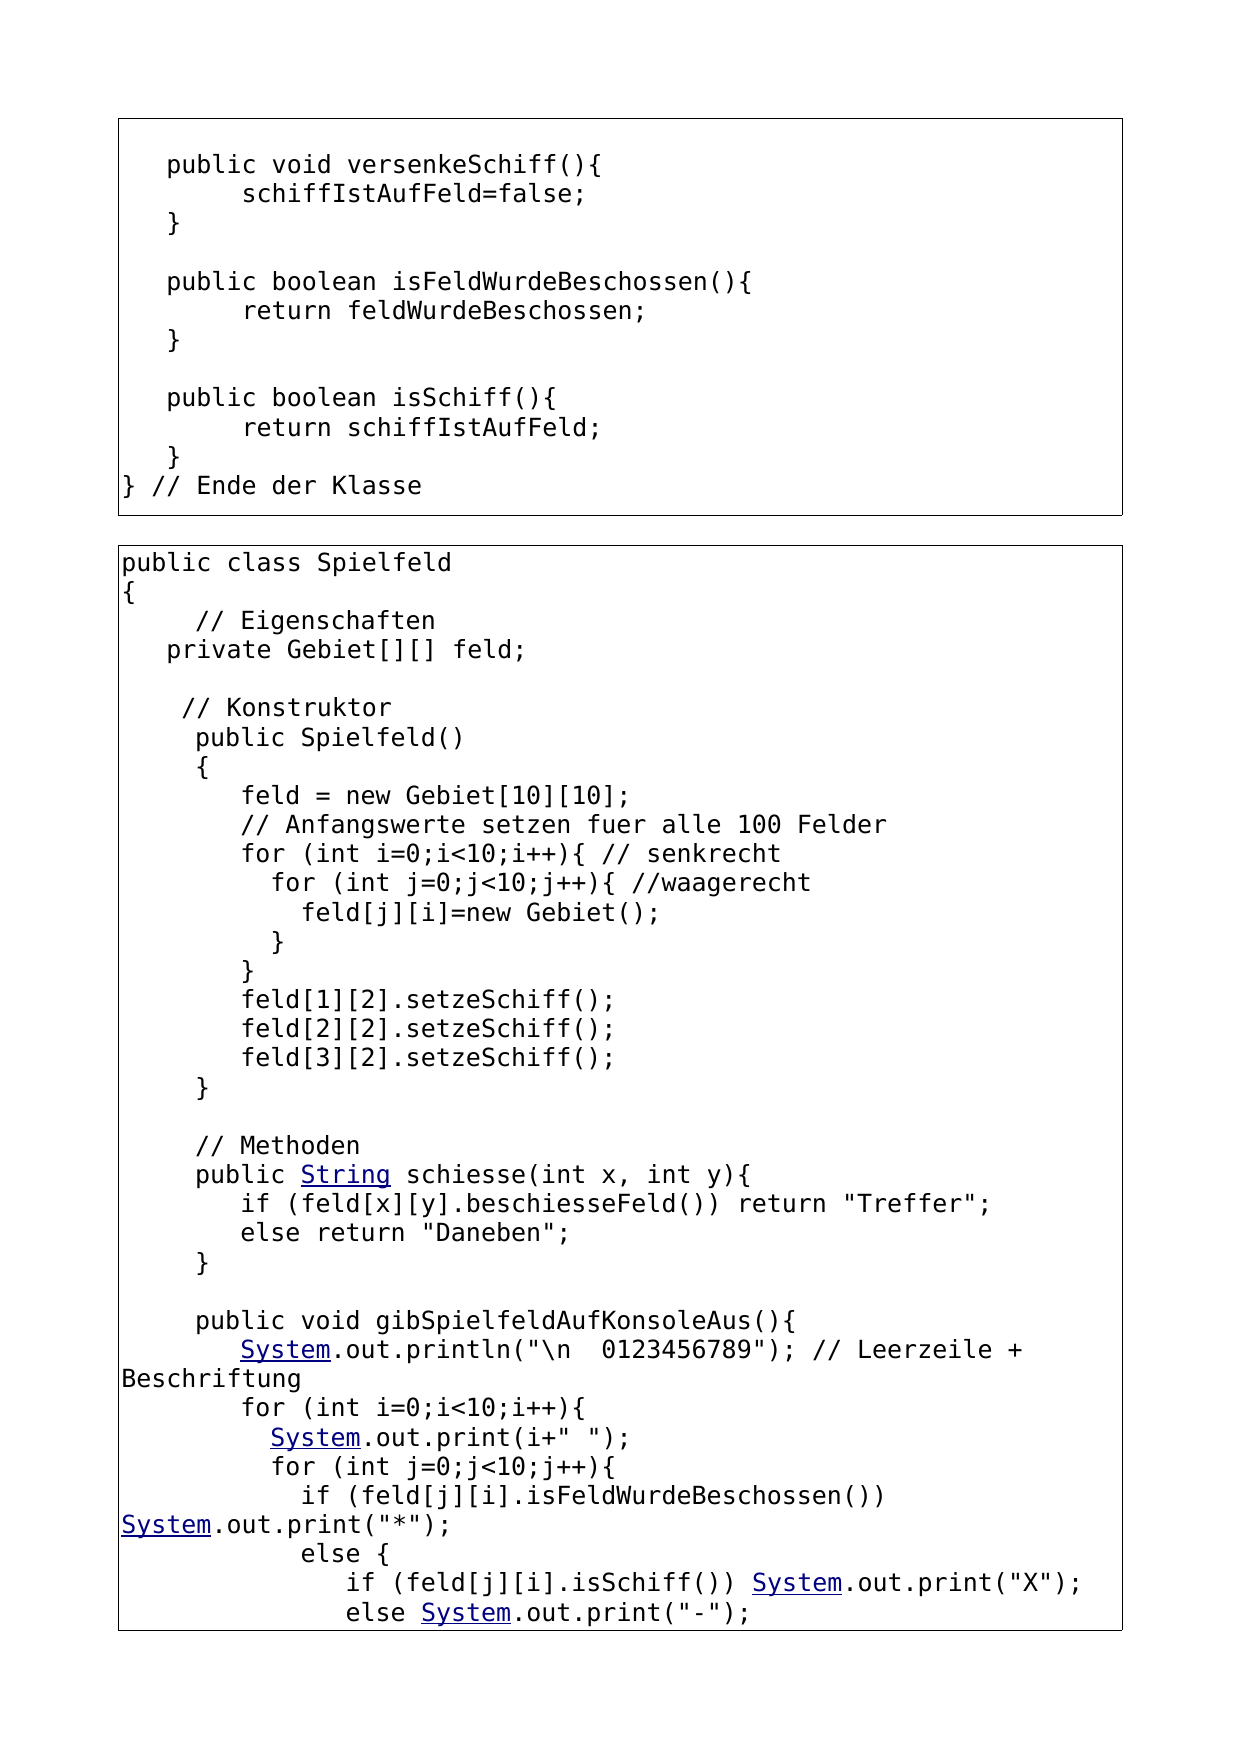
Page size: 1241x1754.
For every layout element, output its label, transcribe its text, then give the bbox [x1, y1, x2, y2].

table_header public class Spielfeld { // Eigenschaften private Gebiet[][] feld; // Konstruktor public Spielfeld() { feld = new Gebiet[10][10]; // Anfangswerte setzen fuer alle 100 Felder for (int i=0;i<10;i++){ // senkrecht for (int j=0;j<10;j++){ //waagerecht feld[j][i]=new Gebiet(); } } feld[1][2].setzeSchiff(); feld[2][2].setzeSchiff(); feld[3][2].setzeSchiff(); } // Methoden public String schiesse(int x, int y){ if (feld[x][y].beschiesseFeld()) return "Treffer"; else return "Daneben"; } public void gibSpielfeldAufKonsoleAus(){ System.out.println("\n 0123456789"); // Leerzeile + Beschriftung for (int i=0;i<10;i++){ System.out.print(i+" "); for (int j=0;j<10;j++){ if (feld[j][i].isFeldWurdeBeschossen()) System.out.print("*"); else { if (feld[j][i].isSchiff()) System.out.print("X"); else System.out.print("-"); [119, 546, 1122, 1630]
table_header public void versenkeSchiff(){ schiffIstAufFeld=false; } public boolean isFeldWurdeBeschossen(){ return feldWurdeBeschossen; } public boolean isSchiff(){ return schiffIstAufFeld; } } // Ende der Klasse [119, 119, 1122, 515]
